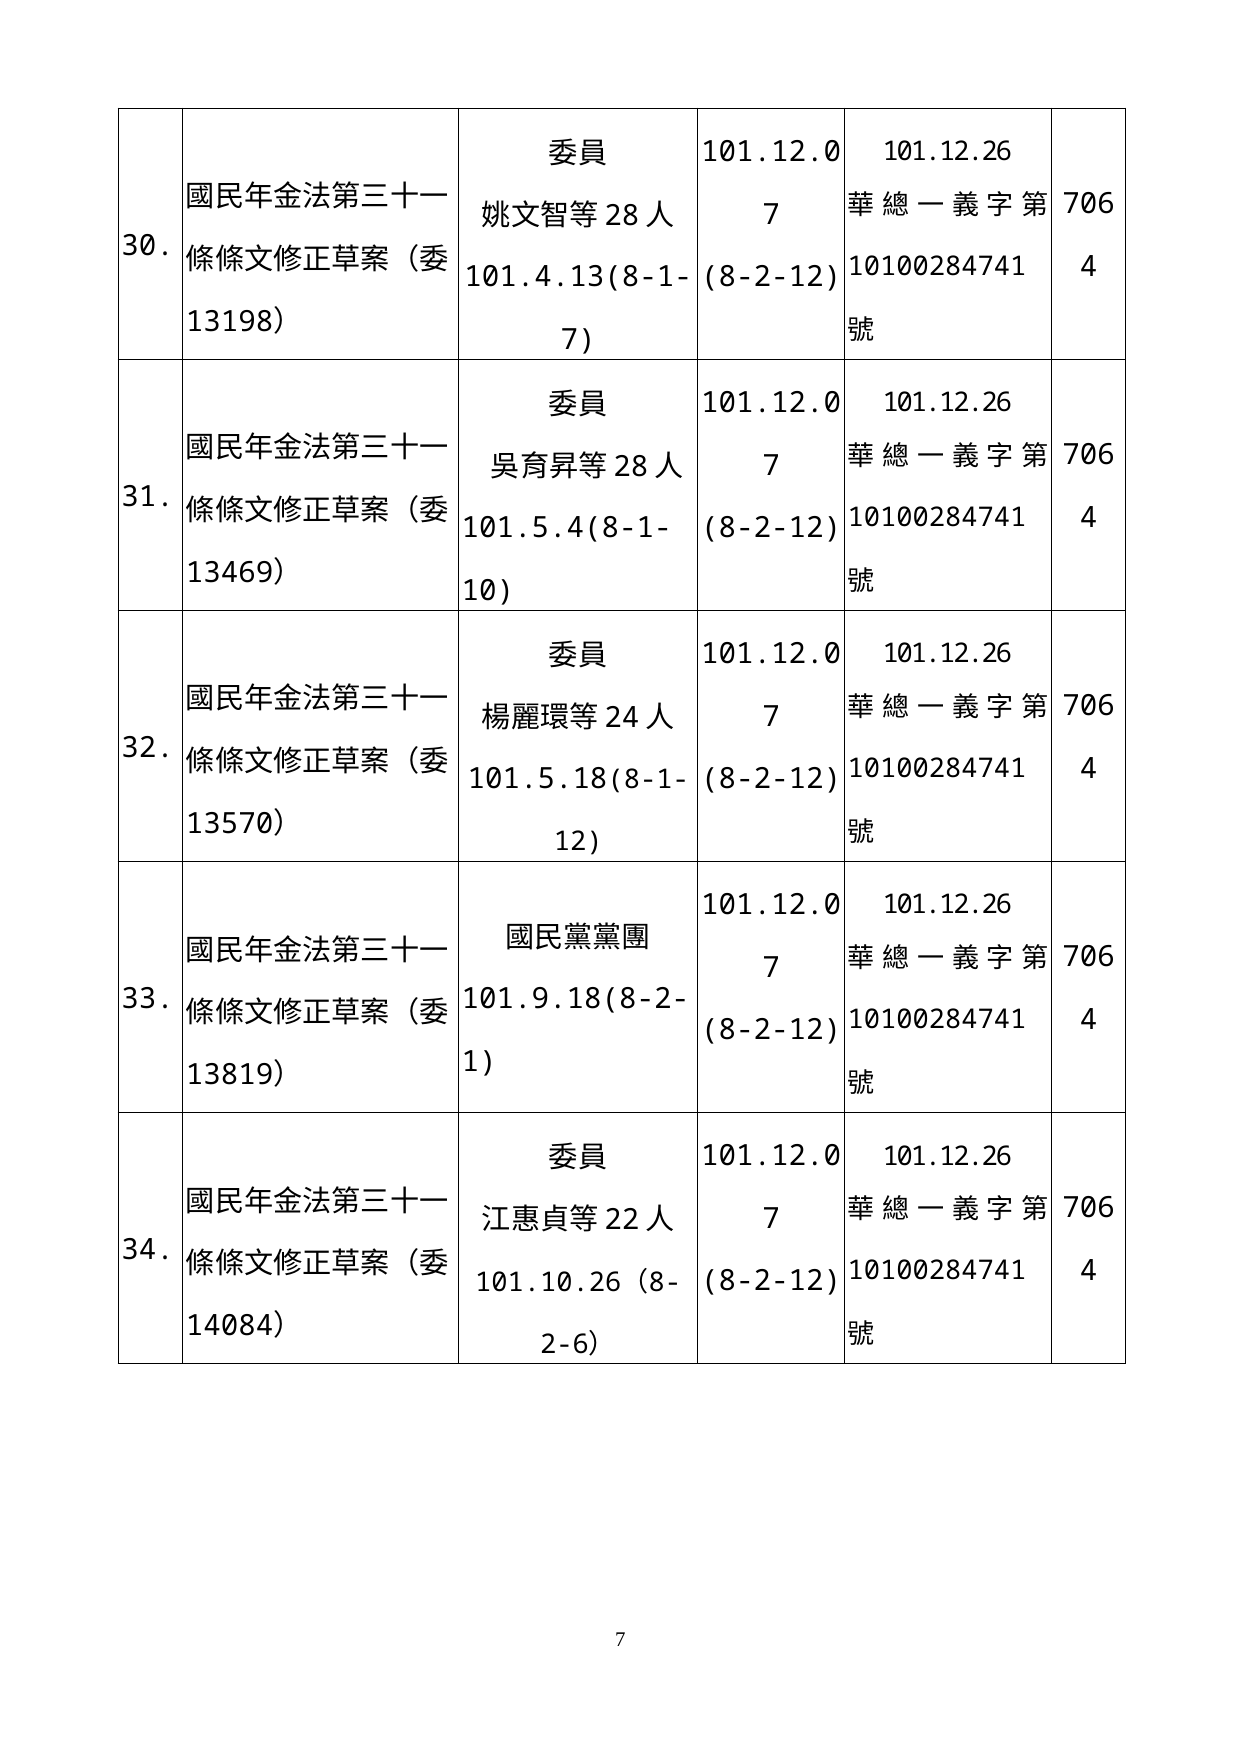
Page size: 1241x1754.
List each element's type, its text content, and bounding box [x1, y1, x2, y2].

table_cell 101.12.26 華總一義字第10100284741號 [845, 360, 1051, 610]
table_cell [119, 1113, 182, 1363]
table_cell 101.12.26 華總一義字第10100284741號 [845, 109, 1051, 359]
table_cell 國民年金法第三十一條條文修正草案（委13570） [183, 611, 458, 861]
table_cell 委員 姚文智等28人101.4.13(8-1-7) [459, 109, 697, 359]
table_cell 委員 江惠貞等22人101.10.26（8-2-6） [459, 1113, 697, 1363]
table_cell 7064 [1052, 611, 1125, 861]
table_cell 委員 吳育昇等28人101.5.4(8-1-10) [459, 360, 697, 610]
table_cell 7064 [1052, 109, 1125, 359]
table_cell 國民年金法第三十一條條文修正草案（委13819） [183, 862, 458, 1112]
table_cell 國民年金法第三十一條條文修正草案（委13198） [183, 109, 458, 359]
table_cell 國民年金法第三十一條條文修正草案（委14084） [183, 1113, 458, 1363]
table_cell [119, 862, 182, 1112]
table_cell [119, 360, 182, 610]
table_cell 7064 [1052, 360, 1125, 610]
table_cell 7064 [1052, 1113, 1125, 1363]
table_cell 101.12.07 (8-2-12) [698, 360, 844, 610]
table_cell 7064 [1052, 862, 1125, 1112]
table_cell 國民年金法第三十一條條文修正草案（委13469） [183, 360, 458, 610]
table_cell 101.12.07 (8-2-12) [698, 611, 844, 861]
table_cell 101.12.07 (8-2-12) [698, 1113, 844, 1363]
table_cell 101.12.07 (8-2-12) [698, 109, 844, 359]
table_cell 委員 楊麗環等24人101.5.18(8-1-12) [459, 611, 697, 861]
table_cell [119, 611, 182, 861]
table_cell 101.12.07 (8-2-12) [698, 862, 844, 1112]
table_cell 101.12.26 華總一義字第10100284741號 [845, 862, 1051, 1112]
table_cell [119, 109, 182, 359]
table_cell 101.12.26 華總一義字第10100284741號 [845, 611, 1051, 861]
table_cell 國民黨黨團 101.9.18(8-2-1) [459, 862, 697, 1112]
table_cell 101.12.26 華總一義字第10100284741號 [845, 1113, 1051, 1363]
